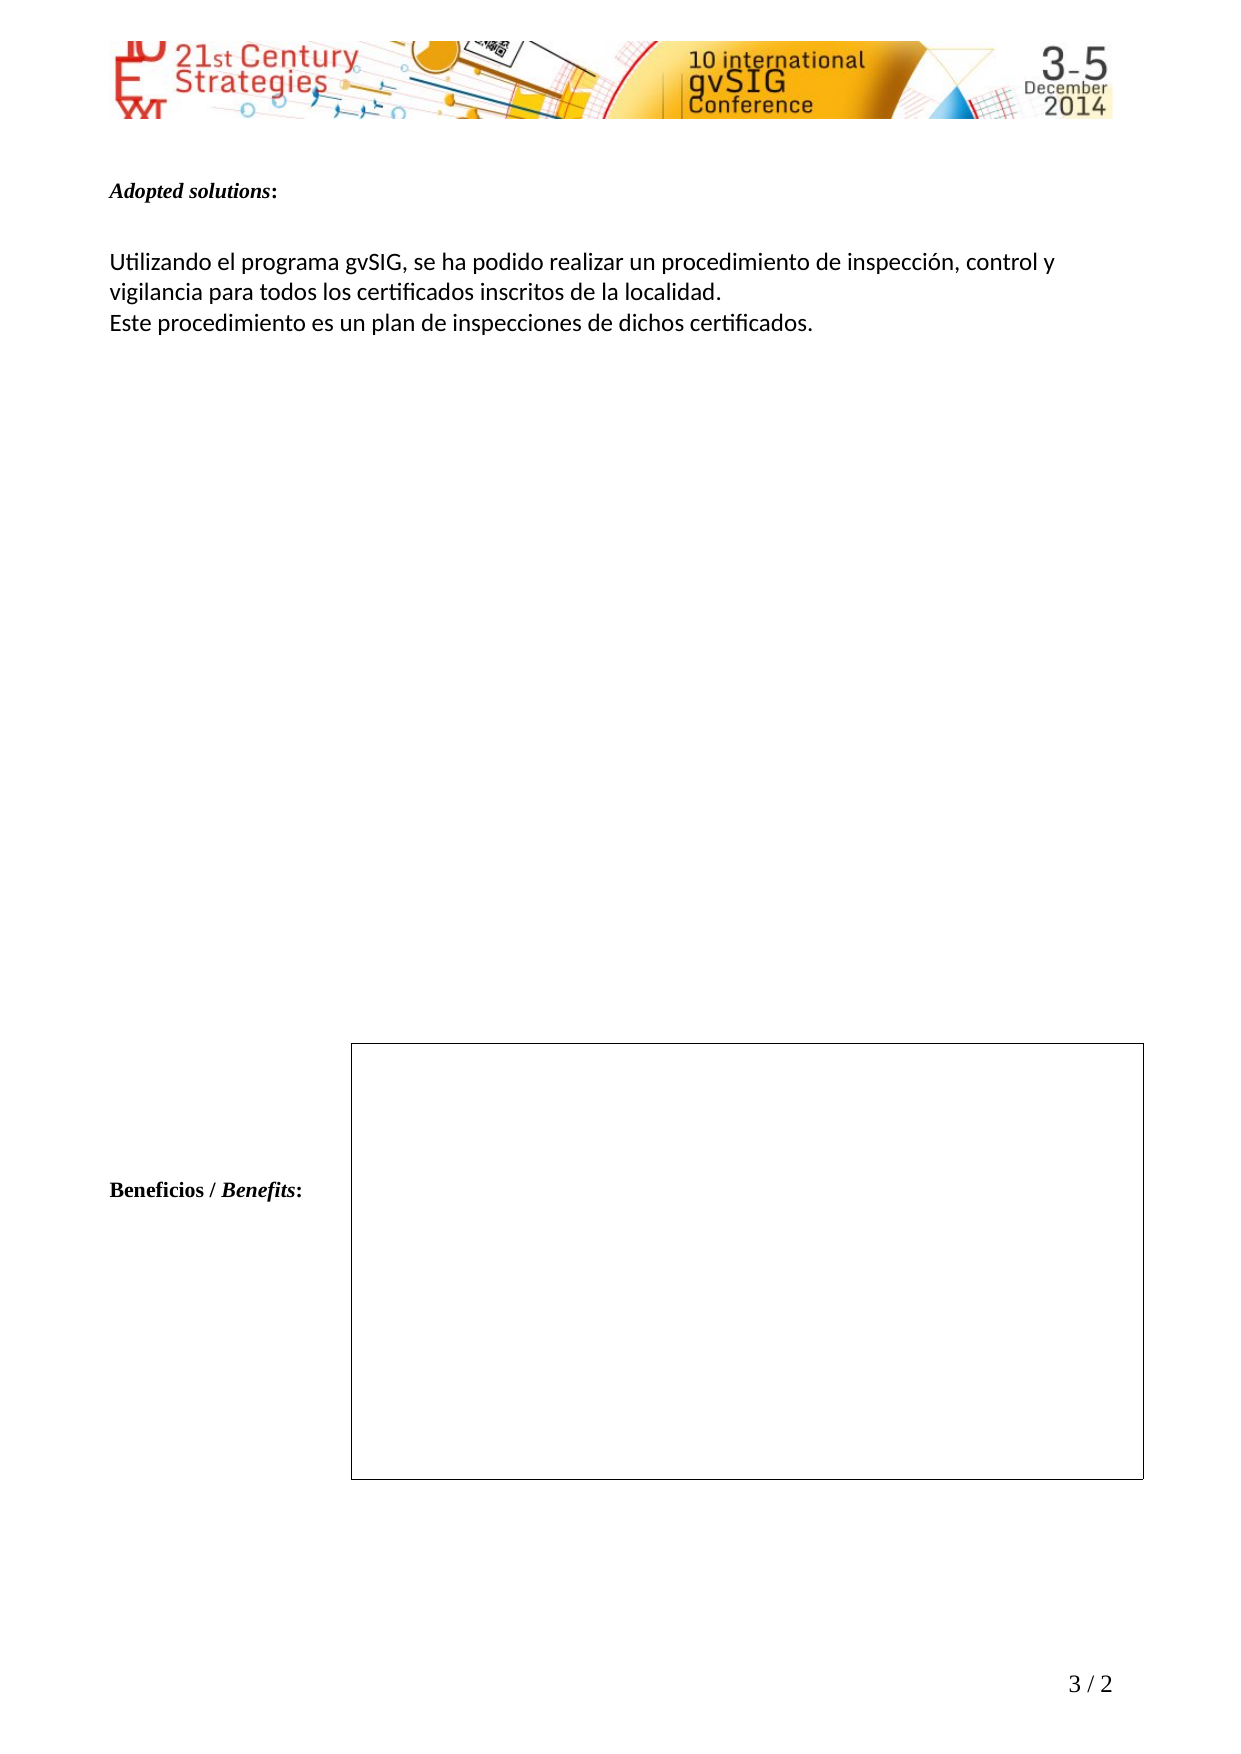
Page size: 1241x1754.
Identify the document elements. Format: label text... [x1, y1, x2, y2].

text Este procedimiento es un plan de inspecciones de dichos certificados. [109, 307, 1113, 338]
text Adopted solutions: [109, 178, 1113, 203]
picture [109, 41, 1113, 119]
text Beneficios / Benefits: [109, 1177, 351, 1202]
text Utilizando el programa gvSIG, se ha podido realizar un procedimiento de inspección, control y vigilancia para todos los certificados inscritos de la localidad. [109, 246, 1113, 307]
